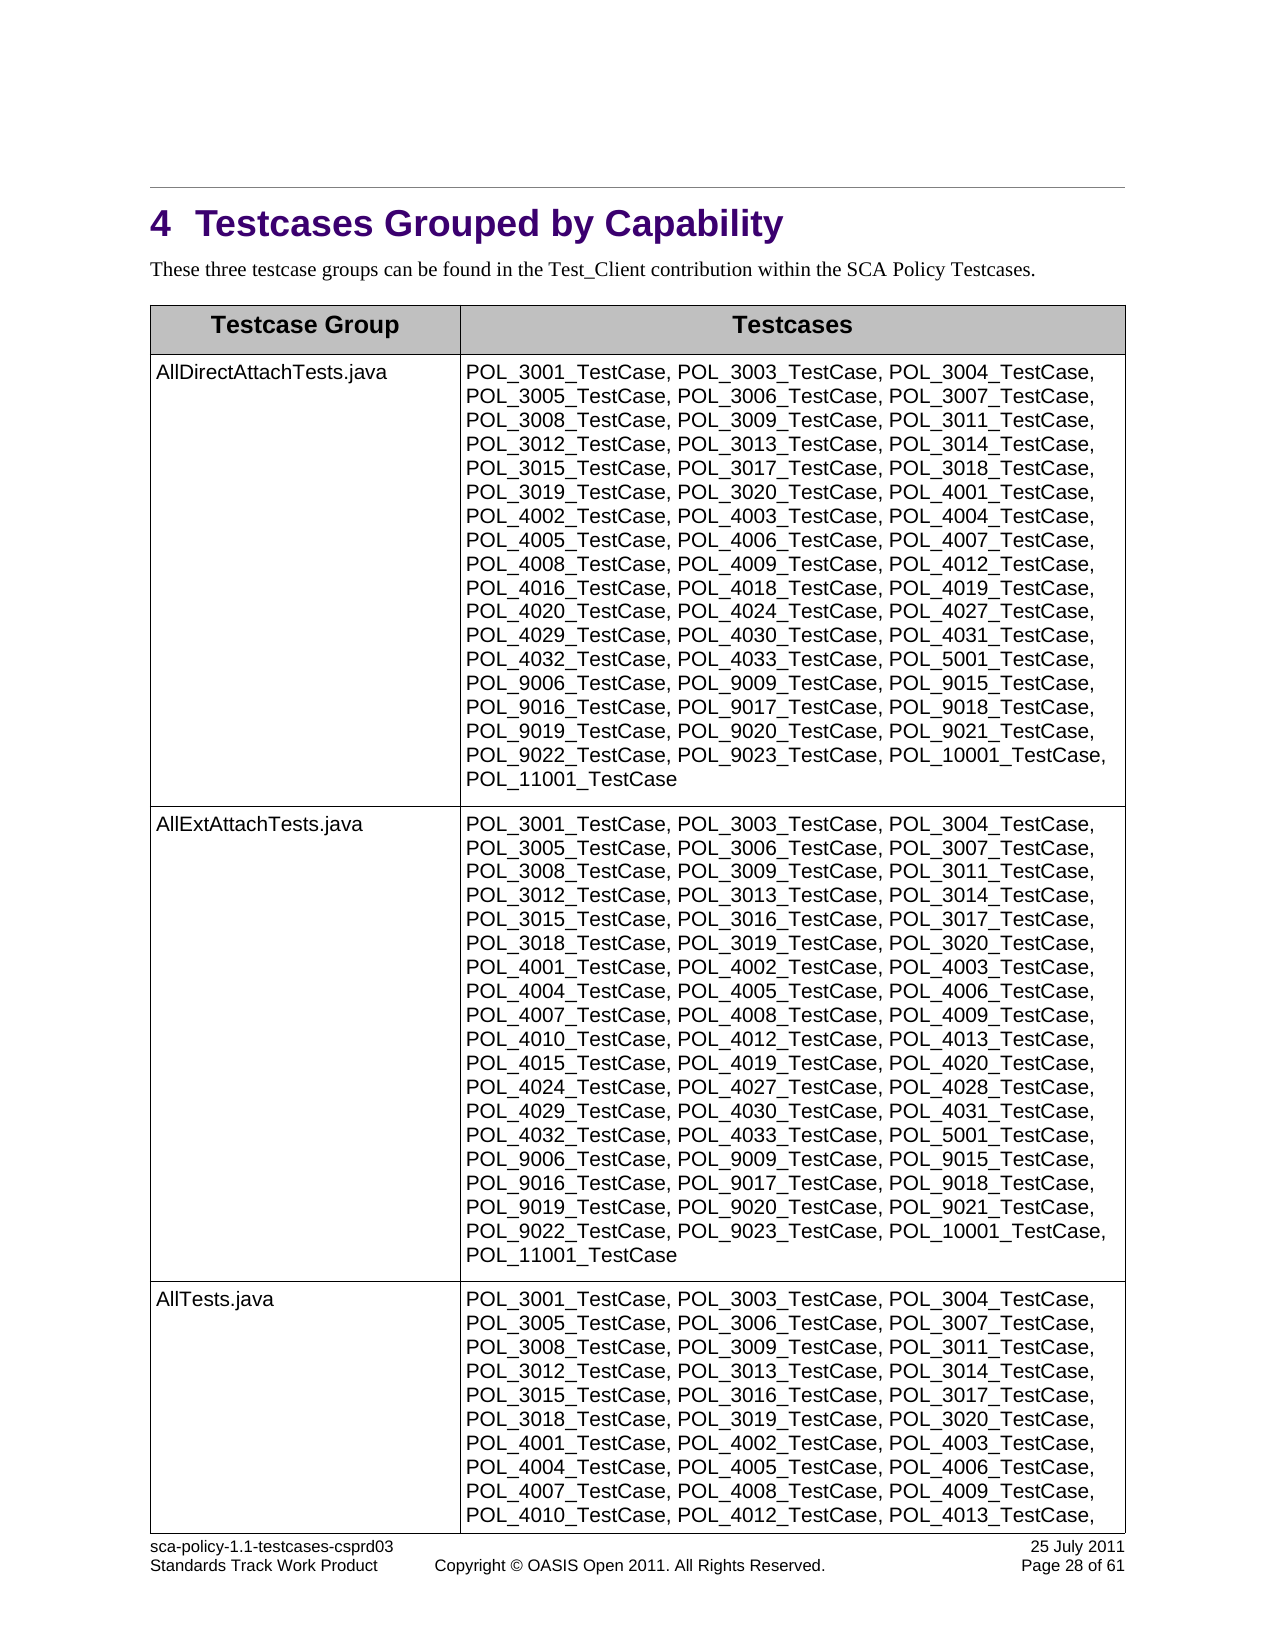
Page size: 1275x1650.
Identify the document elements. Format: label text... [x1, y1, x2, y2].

table_header Testcase Group [151, 306, 460, 354]
table_cell POL_3001_TestCase, POL_3003_TestCase, POL_3004_TestCase, POL_3005_TestCase, POL_3006_TestCase, POL_3007_TestCase, POL_3008_TestCase, POL_3009_TestCase, POL_3011_TestCase, POL_3012_TestCase, POL_3013_TestCase, POL_3014_TestCase, POL_3015_TestCase, POL_3016_TestCase, POL_3017_TestCase, POL_3018_TestCase, POL_3019_TestCase, POL_3020_TestCase, POL_4001_TestCase, POL_4002_TestCase, POL_4003_TestCase, POL_4004_TestCase, POL_4005_TestCase, POL_4006_TestCase, POL_4007_TestCase, POL_4008_TestCase, POL_4009_TestCase, POL_4010_TestCase, POL_4012_TestCase, POL_4013_TestCase, POL_4015_TestCase, POL_4019_TestCase, POL_4020_TestCase, POL_4024_TestCase, POL_4027_TestCase, POL_4028_TestCase, POL_4029_TestCase, POL_4030_TestCase, POL_4031_TestCase, POL_4032_TestCase, POL_4033_TestCase, POL_5001_TestCase, POL_9006_TestCase, POL_9009_TestCase, POL_9015_TestCase, POL_9016_TestCase, POL_9017_TestCase, POL_9018_TestCase, POL_9019_TestCase, POL_9020_TestCase, POL_9021_TestCase, POL_9022_TestCase, POL_9023_TestCase, POL_10001_TestCase, POL_11001_TestCase [461, 807, 1125, 1281]
table_header Testcases [461, 306, 1125, 354]
table_cell POL_3001_TestCase, POL_3003_TestCase, POL_3004_TestCase, POL_3005_TestCase, POL_3006_TestCase, POL_3007_TestCase, POL_3008_TestCase, POL_3009_TestCase, POL_3011_TestCase, POL_3012_TestCase, POL_3013_TestCase, POL_3014_TestCase, POL_3015_TestCase, POL_3017_TestCase, POL_3018_TestCase, POL_3019_TestCase, POL_3020_TestCase, POL_4001_TestCase, POL_4002_TestCase, POL_4003_TestCase, POL_4004_TestCase, POL_4005_TestCase, POL_4006_TestCase, POL_4007_TestCase, POL_4008_TestCase, POL_4009_TestCase, POL_4012_TestCase, POL_4016_TestCase, POL_4018_TestCase, POL_4019_TestCase, POL_4020_TestCase, POL_4024_TestCase, POL_4027_TestCase, POL_4029_TestCase, POL_4030_TestCase, POL_4031_TestCase, POL_4032_TestCase, POL_4033_TestCase, POL_5001_TestCase, POL_9006_TestCase, POL_9009_TestCase, POL_9015_TestCase, POL_9016_TestCase, POL_9017_TestCase, POL_9018_TestCase, POL_9019_TestCase, POL_9020_TestCase, POL_9021_TestCase, POL_9022_TestCase, POL_9023_TestCase, POL_10001_TestCase, POL_11001_TestCase [461, 355, 1125, 806]
table_cell AllTests.java [151, 1282, 460, 1532]
table_cell POL_3001_TestCase, POL_3003_TestCase, POL_3004_TestCase, POL_3005_TestCase, POL_3006_TestCase, POL_3007_TestCase, POL_3008_TestCase, POL_3009_TestCase, POL_3011_TestCase, POL_3012_TestCase, POL_3013_TestCase, POL_3014_TestCase, POL_3015_TestCase, POL_3016_TestCase, POL_3017_TestCase, POL_3018_TestCase, POL_3019_TestCase, POL_3020_TestCase, POL_4001_TestCase, POL_4002_TestCase, POL_4003_TestCase, POL_4004_TestCase, POL_4005_TestCase, POL_4006_TestCase, POL_4007_TestCase, POL_4008_TestCase, POL_4009_TestCase, POL_4010_TestCase, POL_4012_TestCase, POL_4013_TestCase, [461, 1282, 1125, 1532]
table_cell AllExtAttachTests.java [151, 807, 460, 1281]
table_cell AllDirectAttachTests.java [151, 355, 460, 806]
text These three testcase groups can be found in the Test_Client contribution within the SCA Policy Testcases. [150, 256, 1125, 281]
subtitle Testcases Grouped by Capability [150, 188, 1125, 244]
